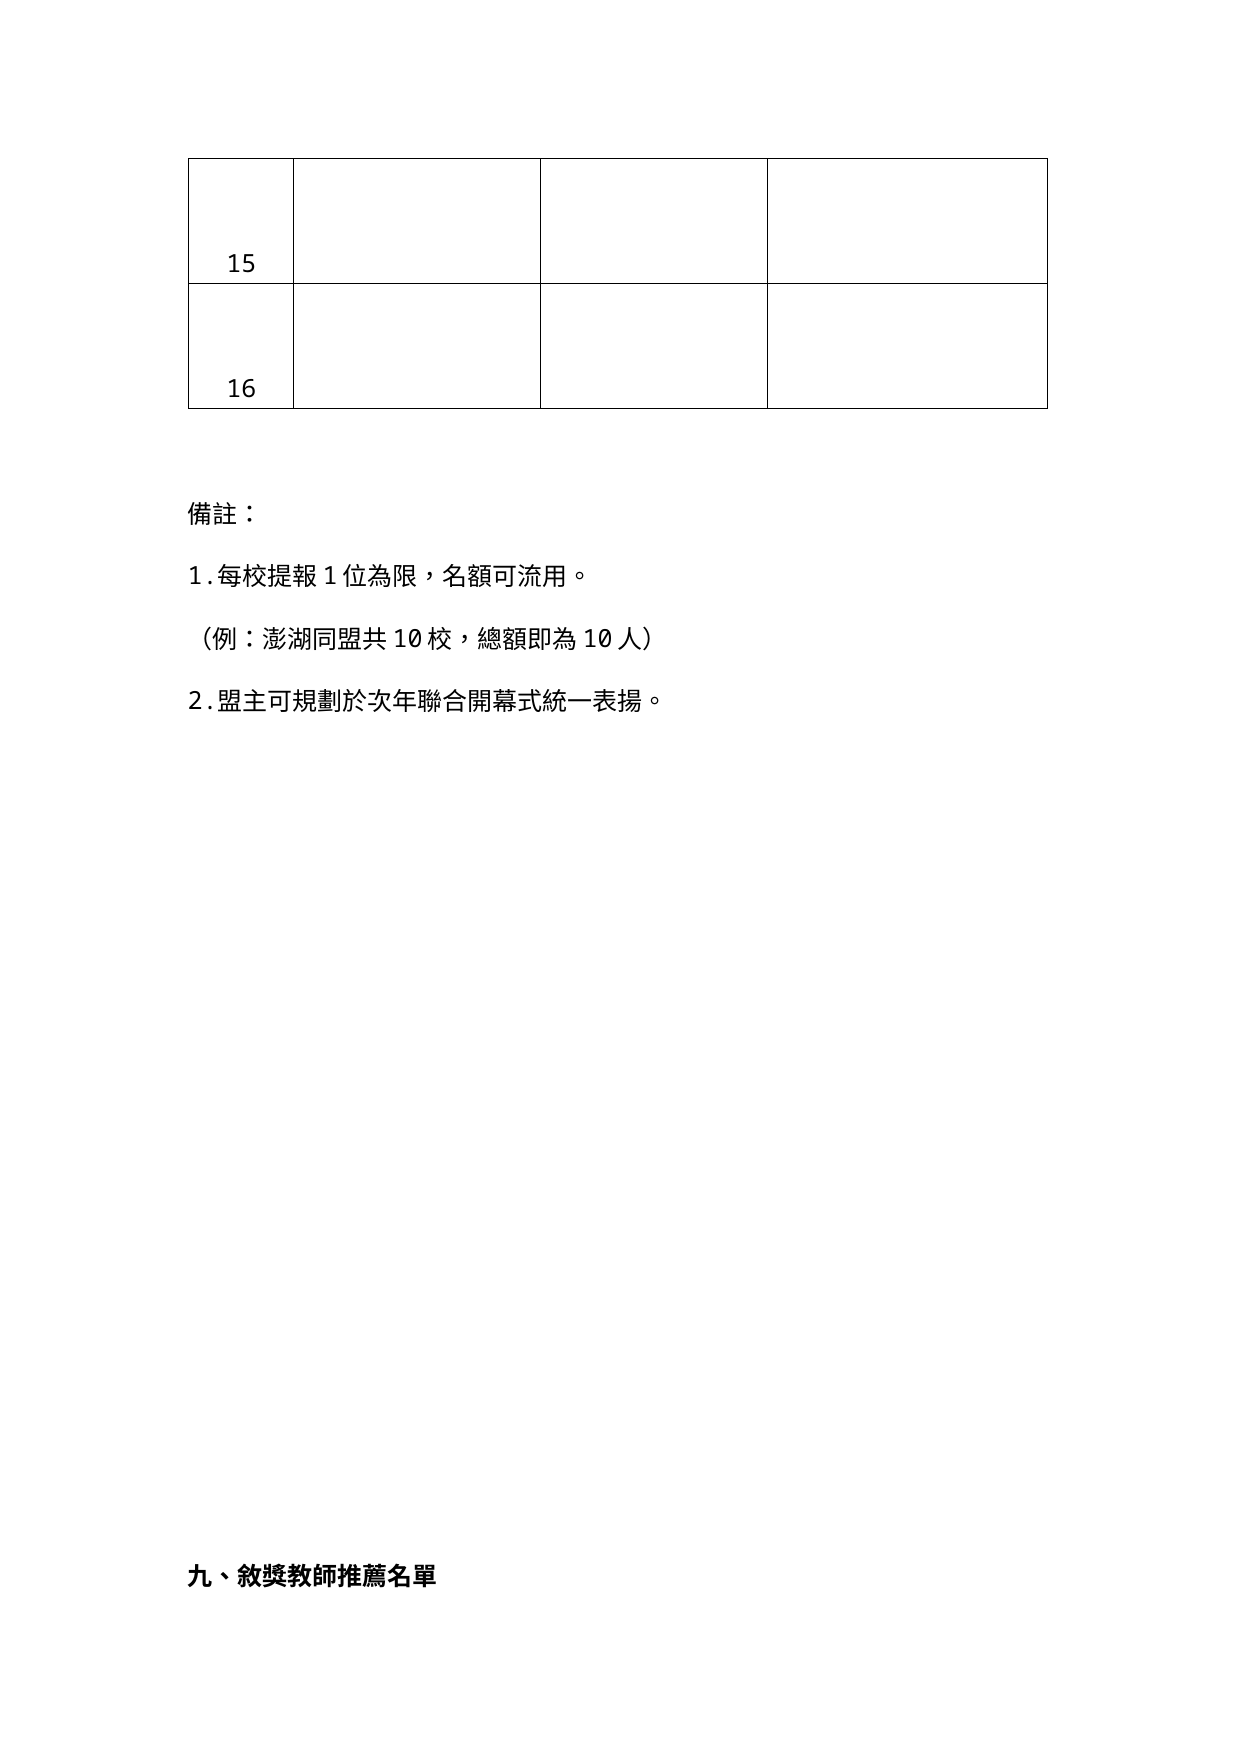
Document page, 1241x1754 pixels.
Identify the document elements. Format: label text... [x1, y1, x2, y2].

text 備註： [187, 471, 1053, 533]
text （例：澎湖同盟共10校，總額即為10人） [187, 596, 1053, 658]
text 九、敘獎教師推薦名單 [187, 1533, 1053, 1596]
table_cell [541, 284, 767, 408]
table_cell [768, 159, 1047, 283]
text 2.盟主可規劃於次年聯合開幕式統一表揚。 [187, 658, 1053, 721]
table_cell [541, 159, 767, 283]
table_cell 16 [189, 284, 293, 408]
table_cell 15 [189, 159, 293, 283]
table_cell [294, 284, 540, 408]
text 1.每校提報1位為限，名額可流用。 [187, 533, 1053, 596]
table_cell [768, 284, 1047, 408]
table_cell [294, 159, 540, 283]
